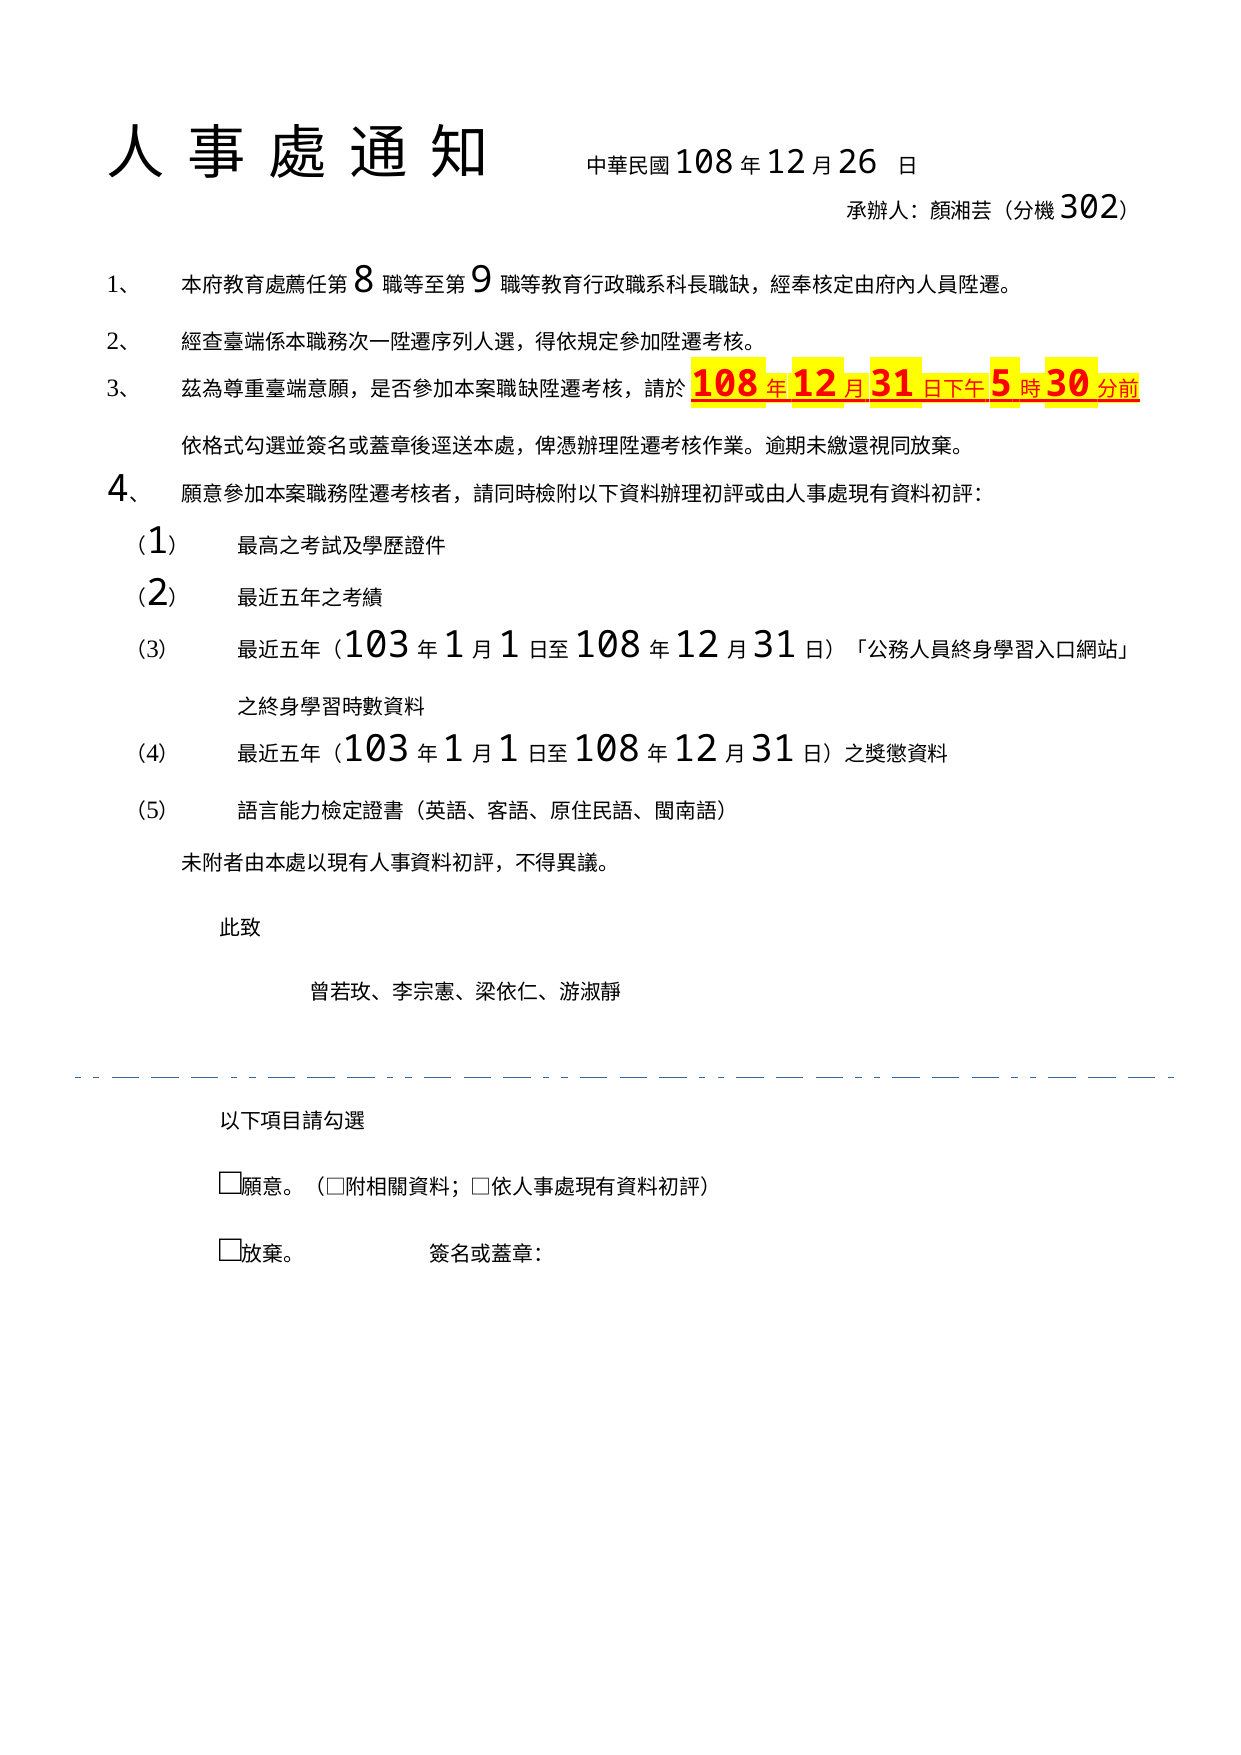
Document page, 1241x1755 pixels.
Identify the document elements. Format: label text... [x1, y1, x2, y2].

list 本府教育處薦任第8職等至第9職等教育行政職系科長職缺，經奉核定由府內人員陞遷。 [106, 251, 1140, 303]
text □願意。（□附相關資料；□依人事處現有資料初評） [106, 1151, 1140, 1206]
text 未附者由本處以現有人事資料初評，不得異議。 [181, 824, 1140, 876]
text 承辦人：顏湘芸（分機302） [106, 185, 1140, 226]
text 以下項目請勾選 [106, 1085, 1140, 1139]
list 語言能力檢定證書（英語、客語、原住民語、閩南語） [125, 772, 1140, 824]
list 最近五年（103年1月1日至108年12月31日）「公務人員終身學習入口網站」之終身學習時數資料 [125, 616, 1140, 720]
list 經查臺端係本職務次一陞遷序列人選，得依規定參加陞遷考核。 [106, 303, 1140, 356]
text 曾若玫、李宗憲、梁依仁、游淑靜 [106, 953, 1140, 1006]
text 人事處通知 中華民國108年12月26 日 [106, 131, 1140, 185]
list 最高之考試及學歷證件 [125, 512, 1140, 564]
text 此致 [106, 889, 1140, 941]
text □放棄。 簽名或蓋章： [106, 1218, 1140, 1272]
list 最近五年之考績 [125, 564, 1140, 616]
list 願意參加本案職務陞遷考核者，請同時檢附以下資料辦理初評或由人事處現有資料初評： [106, 460, 1140, 512]
list 茲為尊重臺端意願，是否參加本案職缺陞遷考核，請於108年12月31日下午5時30分前依格式勾選並簽名或蓋章後逕送本處，俾憑辦理陞遷考核作業。逾期未繳還視同放棄。 [106, 356, 1140, 460]
list 最近五年（103年1月1日至108年12月31日）之獎懲資料 [125, 720, 1140, 772]
